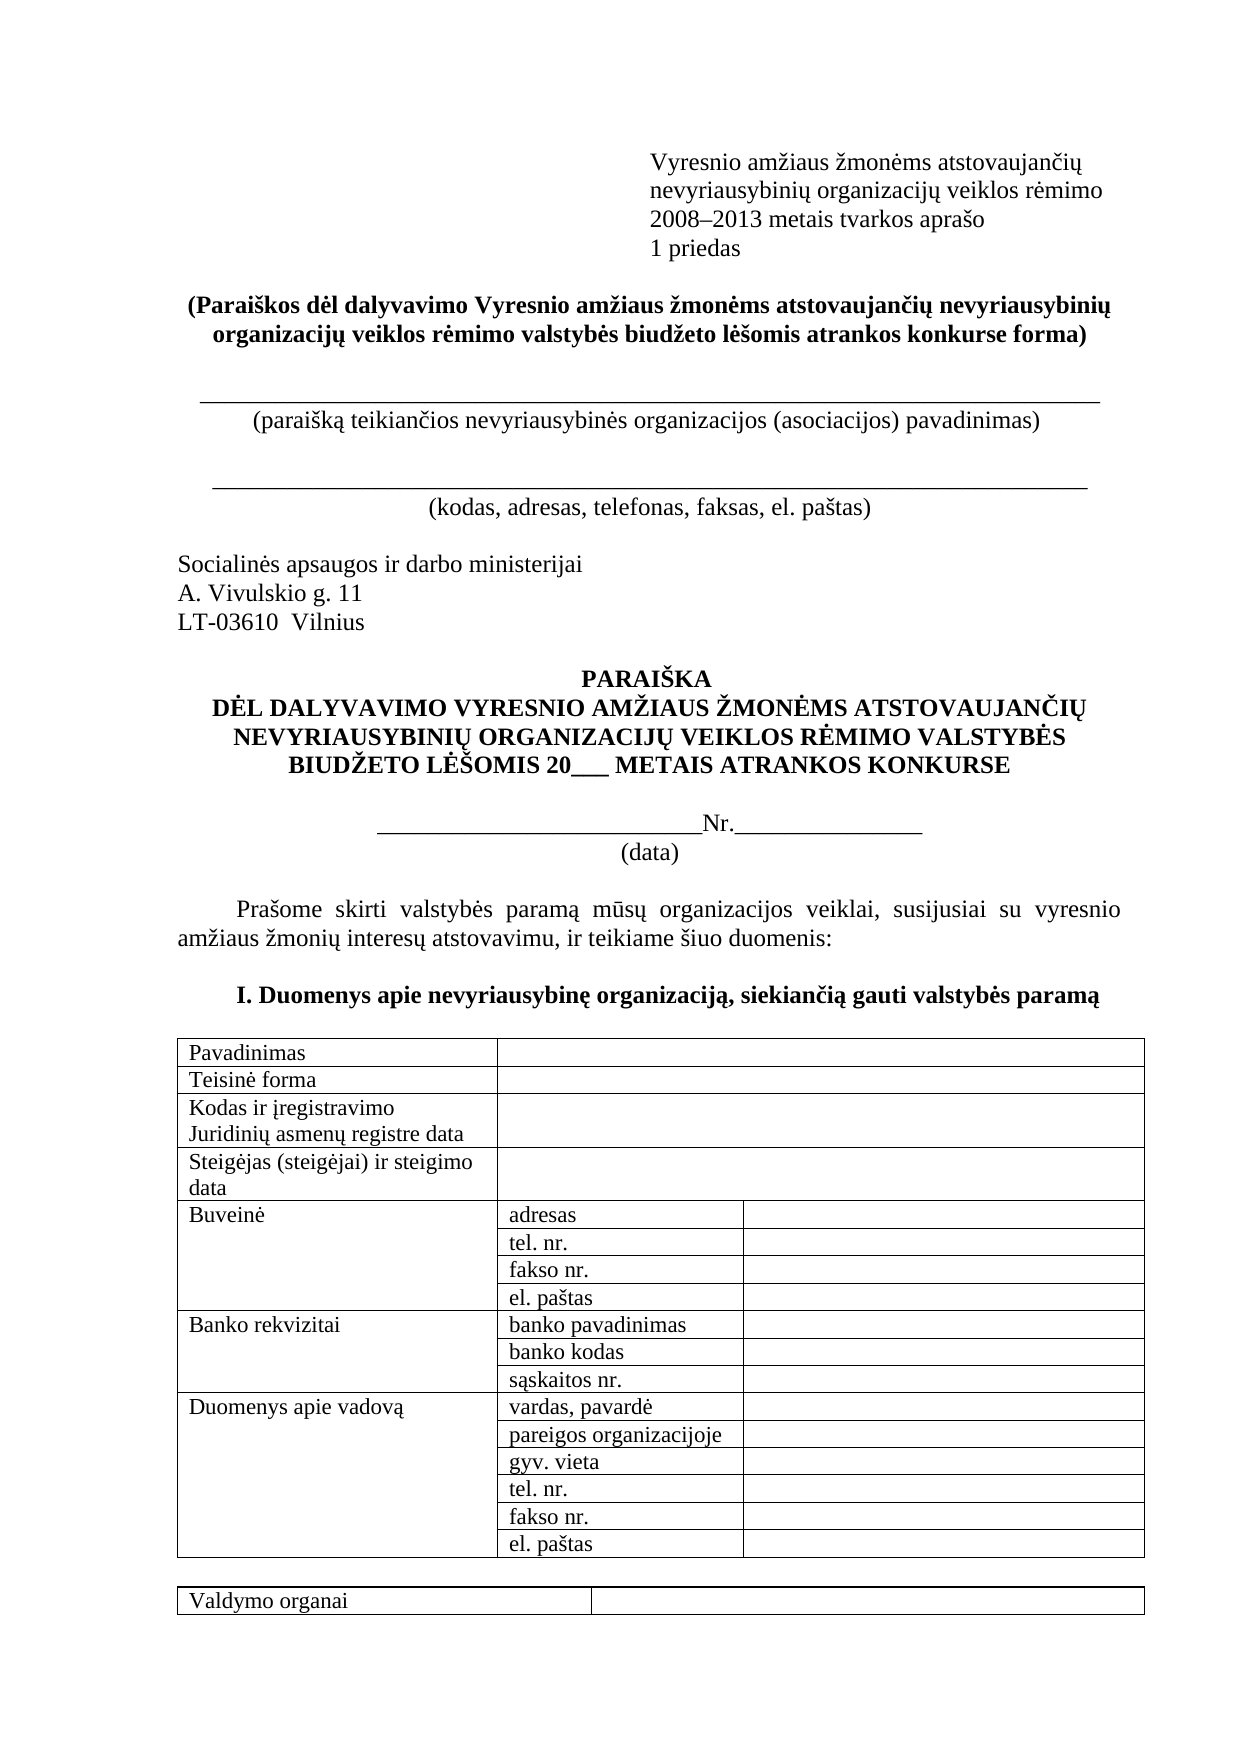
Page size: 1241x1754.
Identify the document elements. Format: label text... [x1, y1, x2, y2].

text LT-03610 Vilnius [177, 607, 1122, 636]
table_cell banko pavadinimas [498, 1311, 743, 1337]
table_cell [498, 1148, 1144, 1200]
text I. Duomenys apie nevyriausybinę organizaciją, siekiančią gauti valstybės paramą [177, 981, 1122, 1009]
table_cell [744, 1448, 1144, 1474]
table_cell [744, 1393, 1144, 1419]
table_cell el. paštas [498, 1284, 743, 1310]
text (paraišką teikiančios nevyriausybinės organizacijos (asociacijos) pavadinimas) [177, 406, 1122, 434]
text (kodas, adresas, telefonas, faksas, el. paštas) [177, 492, 1122, 521]
text Prašome skirti valstybės paramą mūsų organizacijos veiklai, susijusiai su vyresnio amžiaus žmonių interesų atstovavimu, ir teikiame šiuo duomenis: [177, 894, 1122, 952]
text Socialinės apsaugos ir darbo ministerijai [177, 549, 1122, 578]
table_cell tel. nr. [498, 1229, 743, 1255]
table_cell el. paštas [498, 1530, 743, 1557]
table_cell [744, 1256, 1144, 1283]
table_cell Duomenys apie vadovą [178, 1393, 497, 1557]
text Vyresnio amžiaus žmonėms atstovaujančių [649, 147, 1122, 176]
table_cell [744, 1201, 1144, 1228]
text __________________________Nr._______________ [177, 808, 1122, 837]
table_cell [744, 1475, 1144, 1502]
table_header Valdymo organai [178, 1588, 591, 1614]
text (data) [177, 837, 1122, 866]
table_header Pavadinimas [178, 1039, 497, 1066]
text ParaiškA dėl dalyvavimo Vyresnio amžiaus žmonėms atstovaujančių NEVyriausybinių organizacijų VEIKLOS rėmimo valstybės biudžeto lėšomis 20___ metais atrankos konkurse [177, 664, 1122, 779]
table_cell Kodas ir įregistravimo Juridinių asmenų registre data [178, 1094, 497, 1147]
table_cell adresas [498, 1201, 743, 1228]
table_cell [744, 1284, 1144, 1310]
text nevyriausybinių organizacijų veiklos rėmimo [649, 176, 1122, 204]
table_cell Steigėjas (steigėjai) ir steigimo data [178, 1148, 497, 1200]
table_cell [744, 1366, 1144, 1392]
table_cell gyv. vieta [498, 1448, 743, 1474]
table_cell [744, 1421, 1144, 1447]
table_cell tel. nr. [498, 1475, 743, 1502]
text ________________________________________________________________________ [177, 377, 1122, 406]
text 2008–2013 metais tvarkos aprašo [649, 204, 1122, 233]
table_cell fakso nr. [498, 1503, 743, 1529]
text A. Vivulskio g. 11 [177, 578, 1122, 607]
table_cell fakso nr. [498, 1256, 743, 1283]
text 1 priedas [649, 233, 1122, 262]
table_header [592, 1588, 1144, 1614]
table_cell Banko rekvizitai [178, 1311, 497, 1392]
table_cell pareigos organizacijoje [498, 1421, 743, 1447]
text (Paraiškos dėl dalyvavimo Vyresnio amžiaus žmonėms atstovaujančių nevyriausybinių organizacijų veiklos rėmimo valstybės biudžeto lėšomis atrankos konkurse forma) [177, 291, 1122, 348]
table_cell vardas, pavardė [498, 1393, 743, 1419]
text ______________________________________________________________________ [177, 463, 1122, 492]
table_cell [744, 1229, 1144, 1255]
table_cell [498, 1094, 1144, 1147]
table_cell Buveinė [178, 1201, 497, 1310]
table_cell [744, 1503, 1144, 1529]
table_cell banko kodas [498, 1339, 743, 1365]
table_cell Teisinė forma [178, 1067, 497, 1093]
table_cell [498, 1067, 1144, 1093]
table_cell [744, 1339, 1144, 1365]
table_cell sąskaitos nr. [498, 1366, 743, 1392]
table_cell [744, 1530, 1144, 1557]
table_cell [744, 1311, 1144, 1337]
table_header [498, 1039, 1144, 1066]
